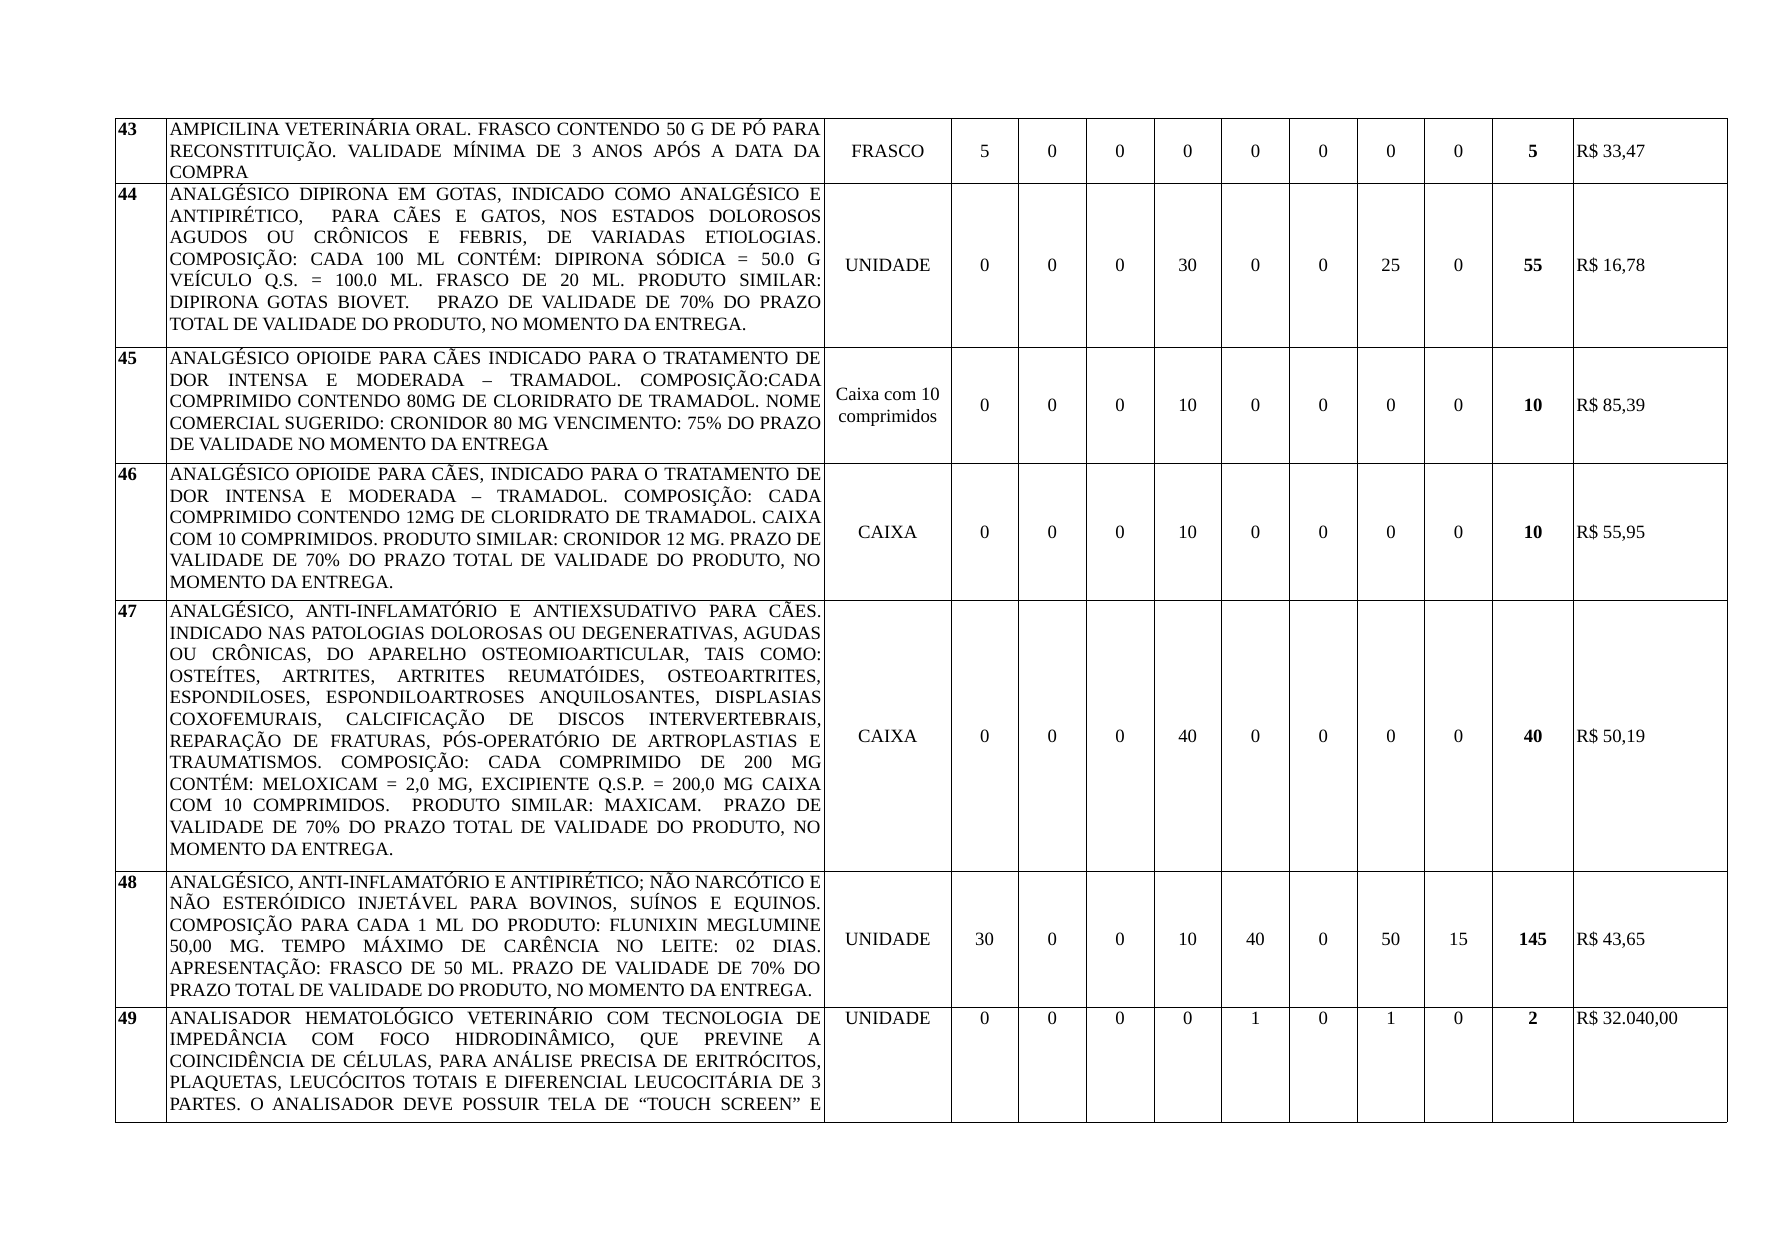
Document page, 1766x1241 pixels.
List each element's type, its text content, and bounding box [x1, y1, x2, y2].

table_cell 145 [1493, 872, 1573, 1007]
table_cell 0 [1087, 601, 1154, 871]
table_cell Caixa com 10 comprimidos [825, 348, 951, 463]
table_cell 45 [116, 348, 166, 463]
table_cell 0 [1222, 601, 1289, 871]
table_cell 0 [1087, 184, 1154, 347]
table_cell 0 [1358, 119, 1424, 183]
table_cell 0 [1019, 1008, 1086, 1122]
table_cell 0 [1222, 464, 1289, 600]
table_cell 0 [1087, 119, 1154, 183]
table_cell ANALGÉSICO DIPIRONA EM GOTAS, INDICADO COMO ANALGÉSICO E ANTIPIRÉTICO, PARA CÃES E GATOS, NOS ESTADOS DOLOROSOS AGUDOS OU CRÔNICOS E FEBRIS, DE VARIADAS ETIOLOGIAS. COMPOSIÇÃO: CADA 100 ML CONTÉM: DIPIRONA SÓDICA = 50.0 G VEÍCULO Q.S. = 100.0 ML. FRASCO DE 20 ML. PRODUTO SIMILAR: DIPIRONA GOTAS BIOVET. PRAZO DE VALIDADE DE 70% DO PRAZO TOTAL DE VALIDADE DO PRODUTO, NO MOMENTO DA ENTREGA. [167, 184, 824, 347]
table_cell 0 [1425, 601, 1492, 871]
table_cell 10 [1155, 464, 1221, 600]
table_cell 0 [1087, 872, 1154, 1007]
table_cell 15 [1425, 872, 1492, 1007]
table_cell 0 [1425, 1008, 1492, 1122]
table_cell 5 [952, 119, 1018, 183]
table_cell 0 [1358, 464, 1424, 600]
table_cell FRASCO [825, 119, 951, 183]
table_cell CAIXA [825, 601, 951, 871]
table_cell R$ 55,95 [1574, 464, 1727, 600]
table_cell 30 [1155, 184, 1221, 347]
table_cell 0 [1019, 184, 1086, 347]
table_cell 49 [116, 1008, 166, 1122]
table_cell 40 [1493, 601, 1573, 871]
table_cell 0 [1425, 119, 1492, 183]
table_cell 55 [1493, 184, 1573, 347]
table_cell AMPICILINA VETERINÁRIA ORAL. FRASCO CONTENDO 50 G DE PÓ PARA RECONSTITUIÇÃO. VALIDADE MÍNIMA DE 3 ANOS APÓS A DATA DA COMPRA [167, 119, 824, 183]
table_cell ANALGÉSICO OPIOIDE PARA CÃES, INDICADO PARA O TRATAMENTO DE DOR INTENSA E MODERADA – TRAMADOL. COMPOSIÇÃO: CADA COMPRIMIDO CONTENDO 12MG DE CLORIDRATO DE TRAMADOL. CAIXA COM 10 COMPRIMIDOS. PRODUTO SIMILAR: CRONIDOR 12 MG. PRAZO DE VALIDADE DE 70% DO PRAZO TOTAL DE VALIDADE DO PRODUTO, NO MOMENTO DA ENTREGA. [167, 464, 824, 600]
table_cell 0 [1358, 601, 1424, 871]
table_cell R$ 50,19 [1574, 601, 1727, 871]
table_cell 0 [1358, 348, 1424, 463]
table_cell 10 [1493, 464, 1573, 600]
table_cell 50 [1358, 872, 1424, 1007]
table_cell 0 [1222, 348, 1289, 463]
table_cell 44 [116, 184, 166, 347]
table_cell R$ 16,78 [1574, 184, 1727, 347]
table_cell 0 [952, 601, 1018, 871]
table_cell 47 [116, 601, 166, 871]
table_cell 0 [1087, 1008, 1154, 1122]
table_cell R$ 32.040,00 [1574, 1008, 1727, 1122]
table_cell 40 [1222, 872, 1289, 1007]
table_cell 10 [1493, 348, 1573, 463]
table_cell 0 [1425, 464, 1492, 600]
table_cell 0 [1155, 1008, 1221, 1122]
table_cell 0 [1087, 464, 1154, 600]
table_cell 0 [952, 464, 1018, 600]
table_cell 5 [1493, 119, 1573, 183]
table_cell 43 [116, 119, 166, 183]
table_cell 0 [952, 348, 1018, 463]
table_cell 0 [1019, 872, 1086, 1007]
table_cell 0 [1019, 119, 1086, 183]
table_cell 30 [952, 872, 1018, 1007]
table_cell 0 [1087, 348, 1154, 463]
table_cell 46 [116, 464, 166, 600]
table_cell 1 [1358, 1008, 1424, 1122]
table_cell 0 [1019, 464, 1086, 600]
table_cell 10 [1155, 348, 1221, 463]
table_cell ANALGÉSICO OPIOIDE PARA CÃES INDICADO PARA O TRATAMENTO DE DOR INTENSA E MODERADA – TRAMADOL. COMPOSIÇÃO:CADA COMPRIMIDO CONTENDO 80MG DE CLORIDRATO DE TRAMADOL. NOME COMERCIAL SUGERIDO: CRONIDOR 80 MG VENCIMENTO: 75% DO PRAZO DE VALIDADE NO MOMENTO DA ENTREGA [167, 348, 824, 463]
table_cell 0 [1290, 1008, 1357, 1122]
table_cell UNIDADE [825, 872, 951, 1007]
table_cell 0 [952, 184, 1018, 347]
table_cell 0 [1290, 348, 1357, 463]
table_cell 0 [1290, 872, 1357, 1007]
table_cell 25 [1358, 184, 1424, 347]
table_cell 2 [1493, 1008, 1573, 1122]
table_cell UNIDADE [825, 1008, 951, 1122]
table_cell 0 [1290, 119, 1357, 183]
table_cell 40 [1155, 601, 1221, 871]
table_cell 0 [1290, 601, 1357, 871]
table_cell 0 [1155, 119, 1221, 183]
table_cell 0 [1222, 119, 1289, 183]
table_cell 0 [1290, 184, 1357, 347]
table_cell 1 [1222, 1008, 1289, 1122]
table_cell ANALGÉSICO, ANTI-INFLAMATÓRIO E ANTIEXSUDATIVO PARA CÃES. INDICADO NAS PATOLOGIAS DOLOROSAS OU DEGENERATIVAS, AGUDAS OU CRÔNICAS, DO APARELHO OSTEOMIOARTICULAR, TAIS COMO: OSTEÍTES, ARTRITES, ARTRITES REUMATÓIDES, OSTEOARTRITES, ESPONDILOSES, ESPONDILOARTROSES ANQUILOSANTES, DISPLASIAS COXOFEMURAIS, CALCIFICAÇÃO DE DISCOS INTERVERTEBRAIS, REPARAÇÃO DE FRATURAS, PÓS-OPERATÓRIO DE ARTROPLASTIAS E TRAUMATISMOS. COMPOSIÇÃO: CADA COMPRIMIDO DE 200 MG CONTÉM: MELOXICAM = 2,0 MG, EXCIPIENTE Q.S.P. = 200,0 MG CAIXA COM 10 COMPRIMIDOS. PRODUTO SIMILAR: MAXICAM. PRAZO DE VALIDADE DE 70% DO PRAZO TOTAL DE VALIDADE DO PRODUTO, NO MOMENTO DA ENTREGA. [167, 601, 824, 871]
table_cell CAIXA [825, 464, 951, 600]
table_cell UNIDADE [825, 184, 951, 347]
table_cell ANALISADOR HEMATOLÓGICO VETERINÁRIO COM TECNOLOGIA DE IMPEDÂNCIA COM FOCO HIDRODINÂMICO, QUE PREVINE A COINCIDÊNCIA DE CÉLULAS, PARA ANÁLISE PRECISA DE ERITRÓCITOS, PLAQUETAS, LEUCÓCITOS TOTAIS E DIFERENCIAL LEUCOCITÁRIA DE 3 PARTES. O ANALISADOR DEVE POSSUIR TELA DE “TOUCH SCREEN” E [167, 1008, 824, 1122]
table_cell ANALGÉSICO, ANTI-INFLAMATÓRIO E ANTIPIRÉTICO; NÃO NARCÓTICO E NÃO ESTERÓIDICO INJETÁVEL PARA BOVINOS, SUÍNOS E EQUINOS. COMPOSIÇÃO PARA CADA 1 ML DO PRODUTO: FLUNIXIN MEGLUMINE 50,00 MG. TEMPO MÁXIMO DE CARÊNCIA NO LEITE: 02 DIAS. APRESENTAÇÃO: FRASCO DE 50 ML. PRAZO DE VALIDADE DE 70% DO PRAZO TOTAL DE VALIDADE DO PRODUTO, NO MOMENTO DA ENTREGA. [167, 872, 824, 1007]
table_cell 0 [1425, 184, 1492, 347]
table_cell 10 [1155, 872, 1221, 1007]
table_cell 0 [952, 1008, 1018, 1122]
table_cell 0 [1290, 464, 1357, 600]
table_cell 48 [116, 872, 166, 1007]
table_cell 0 [1222, 184, 1289, 347]
table_cell 0 [1019, 348, 1086, 463]
table_cell R$ 43,65 [1574, 872, 1727, 1007]
table_cell R$ 33,47 [1574, 119, 1727, 183]
table_cell 0 [1425, 348, 1492, 463]
table_cell R$ 85,39 [1574, 348, 1727, 463]
table_cell 0 [1019, 601, 1086, 871]
